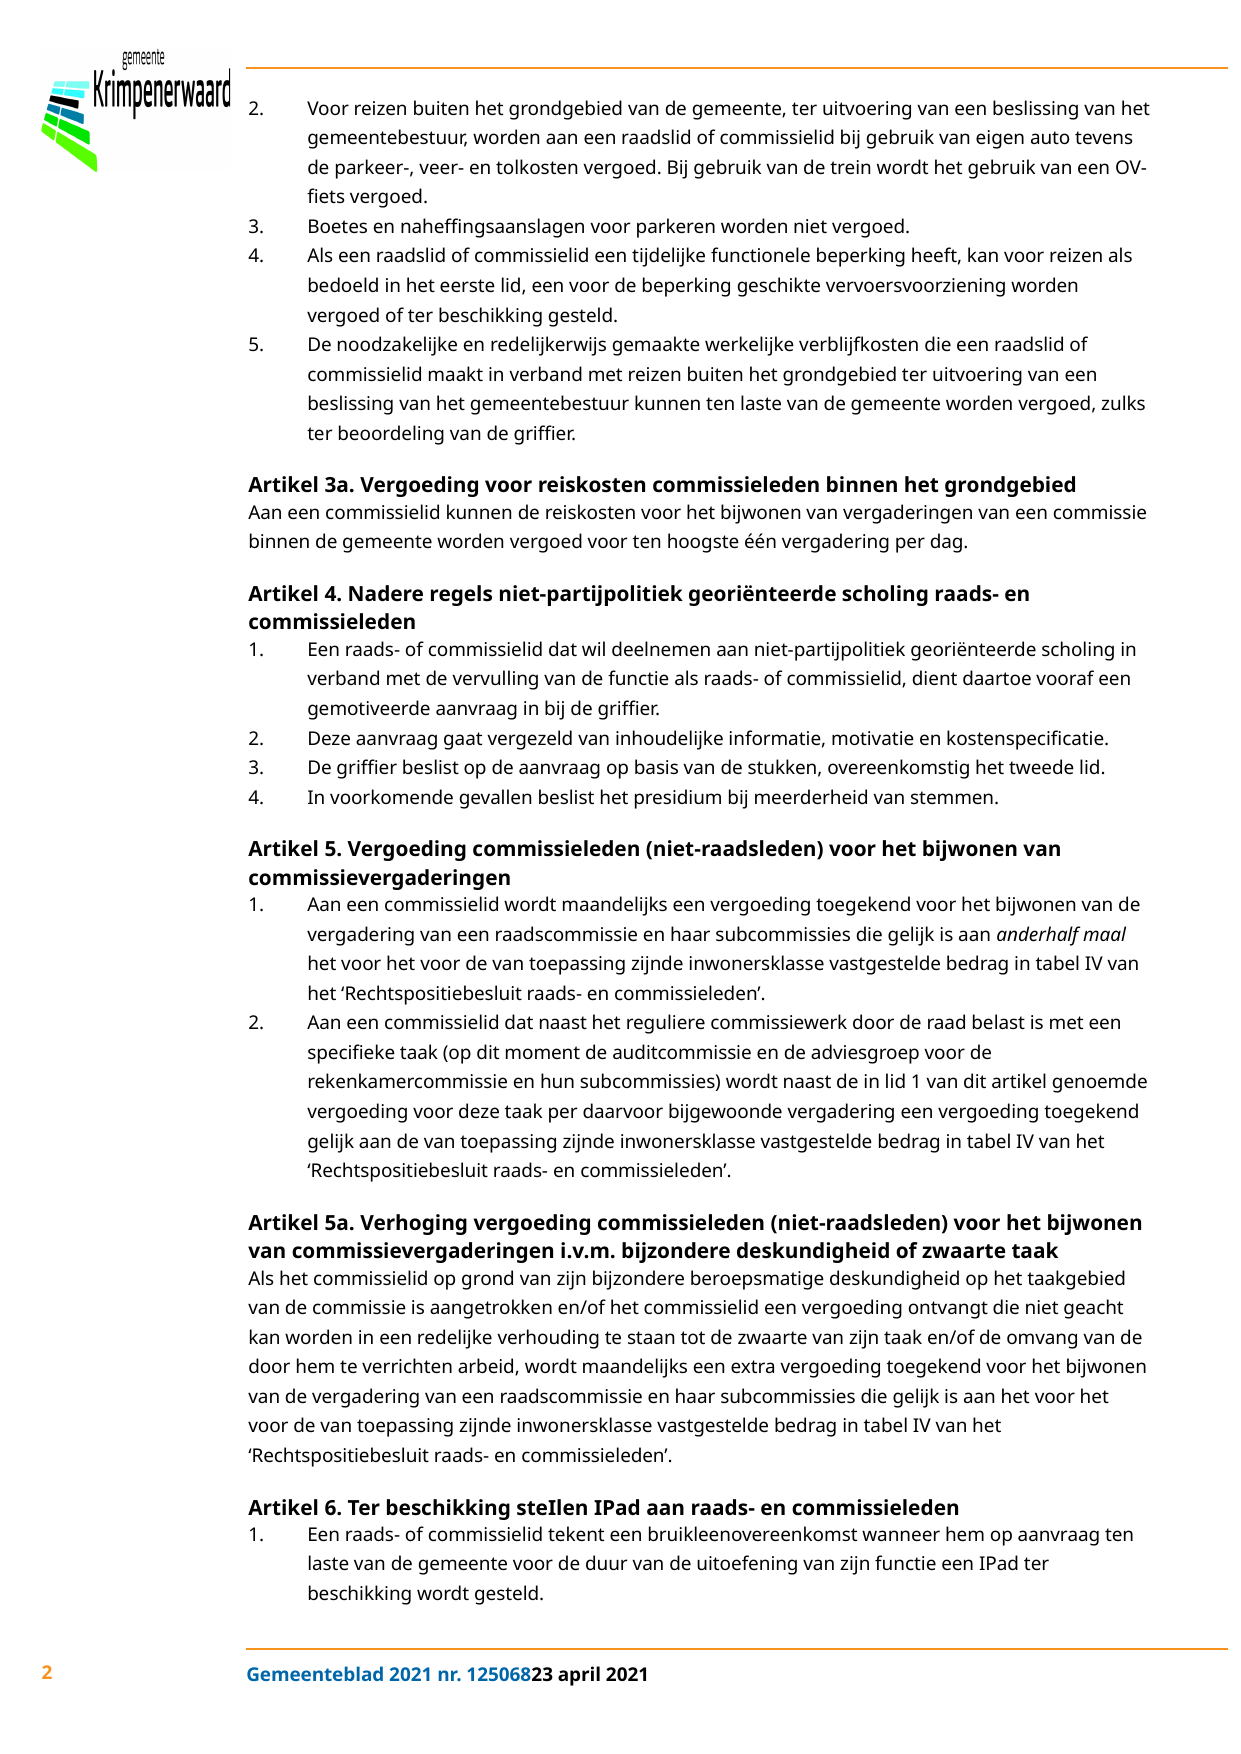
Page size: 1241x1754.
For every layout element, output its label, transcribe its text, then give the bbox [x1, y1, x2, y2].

list Deze aanvraag gaat vergezeld van inhoudelijke informatie, motivatie en kostenspecificatie. [248, 725, 1152, 750]
list Een raads- of commissielid tekent een bruikleenovereenkomst wanneer hem op aanvraag ten laste van de gemeente voor de duur van de uitoefening van zijn functie een IPad ter beschikking wordt gesteld. [248, 1521, 1152, 1606]
text Artikel 4. Nadere regels niet-partijpolitiek georiënteerde scholing raads- en commissieleden [248, 579, 1152, 636]
list Aan een commissielid dat naast het reguliere commissiewerk door de raad belast is met een specifieke taak (op dit moment de auditcommissie en de adviesgroep voor de rekenkamercommissie en hun subcommissies) wordt naast de in lid 1 van dit artikel genoemde vergoeding voor deze taak per daarvoor bijgewoonde vergadering een vergoeding toegekend gelijk aan de van toepassing zijnde inwonersklasse vastgestelde bedrag in tabel IV van het ‘Rechtspositiebesluit raads- en commissieleden’. [248, 1009, 1152, 1183]
text Artikel 5a. Verhoging vergoeding commissieleden (niet-raadsleden) voor het bijwonen van commissievergaderingen i.v.m. bijzondere deskundigheid of zwaarte taak [248, 1208, 1152, 1265]
picture [41, 47, 231, 172]
text Aan een commissielid kunnen de reiskosten voor het bijwonen van vergaderingen van een commissie binnen de gemeente worden vergoed voor ten hoogste één vergadering per dag. [248, 499, 1152, 554]
list In voorkomende gevallen beslist het presidium bij meerderheid van stemmen. [248, 784, 1152, 809]
list De griffier beslist op de aanvraag op basis van de stukken, overeenkomstig het tweede lid. [248, 754, 1152, 780]
list Aan een commissielid wordt maandelijks een vergoeding toegekend voor het bijwonen van de vergadering van een raadscommissie en haar subcommissies die gelijk is aan anderhalf maal het voor het voor de van toepassing zijnde inwonersklasse vastgestelde bedrag in tabel IV van het ‘Rechtspositiebesluit raads- en commissieleden’. [248, 891, 1152, 1006]
list Een raads- of commissielid dat wil deelnemen aan niet-partijpolitiek georiënteerde scholing in verband met de vervulling van de functie als raads- of commissielid, dient daartoe vooraf een gemotiveerde aanvraag in bij de griffier. [248, 636, 1152, 721]
text Artikel 5. Vergoeding commissieleden (niet-raadsleden) voor het bijwonen van commissievergaderingen [248, 834, 1152, 891]
list Boetes en naheffingsaanslagen voor parkeren worden niet vergoed. [248, 213, 1152, 239]
list Voor reizen buiten het grondgebied van de gemeente, ter uitvoering van een beslissing van het gemeentebestuur, worden aan een raadslid of commissielid bij gebruik van eigen auto tevens de parkeer-, veer- en tolkosten vergoed. Bij gebruik van de trein wordt het gebruik van een OV-fiets vergoed. [248, 95, 1152, 209]
text Als het commissielid op grond van zijn bijzondere beroepsmatige deskundigheid op het taakgebied van de commissie is aangetrokken en/of het commissielid een vergoeding ontvangt die niet geacht kan worden in een redelijke verhouding te staan tot de zwaarte van zijn taak en/of de omvang van de door hem te verrichten arbeid, wordt maandelijks een extra vergoeding toegekend voor het bijwonen van de vergadering van een raadscommissie en haar subcommissies die gelijk is aan het voor het voor de van toepassing zijnde inwonersklasse vastgestelde bedrag in tabel IV van het ‘Rechtspositiebesluit raads- en commissieleden’. [248, 1265, 1152, 1468]
text Artikel 3a. Vergoeding voor reiskosten commissieleden binnen het grondgebied [248, 471, 1152, 499]
text Artikel 6. Ter beschikking steIlen IPad aan raads- en commissieleden [248, 1493, 1152, 1521]
list De noodzakelijke en redelijkerwijs gemaakte werkelijke verblijfkosten die een raadslid of commissielid maakt in verband met reizen buiten het grondgebied ter uitvoering van een beslissing van het gemeentebestuur kunnen ten laste van de gemeente worden vergoed, zulks ter beoordeling van de griffier. [248, 331, 1152, 446]
list Als een raadslid of commissielid een tijdelijke functionele beperking heeft, kan voor reizen als bedoeld in het eerste lid, een voor de beperking geschikte vervoersvoorziening worden vergoed of ter beschikking gesteld. [248, 243, 1152, 328]
